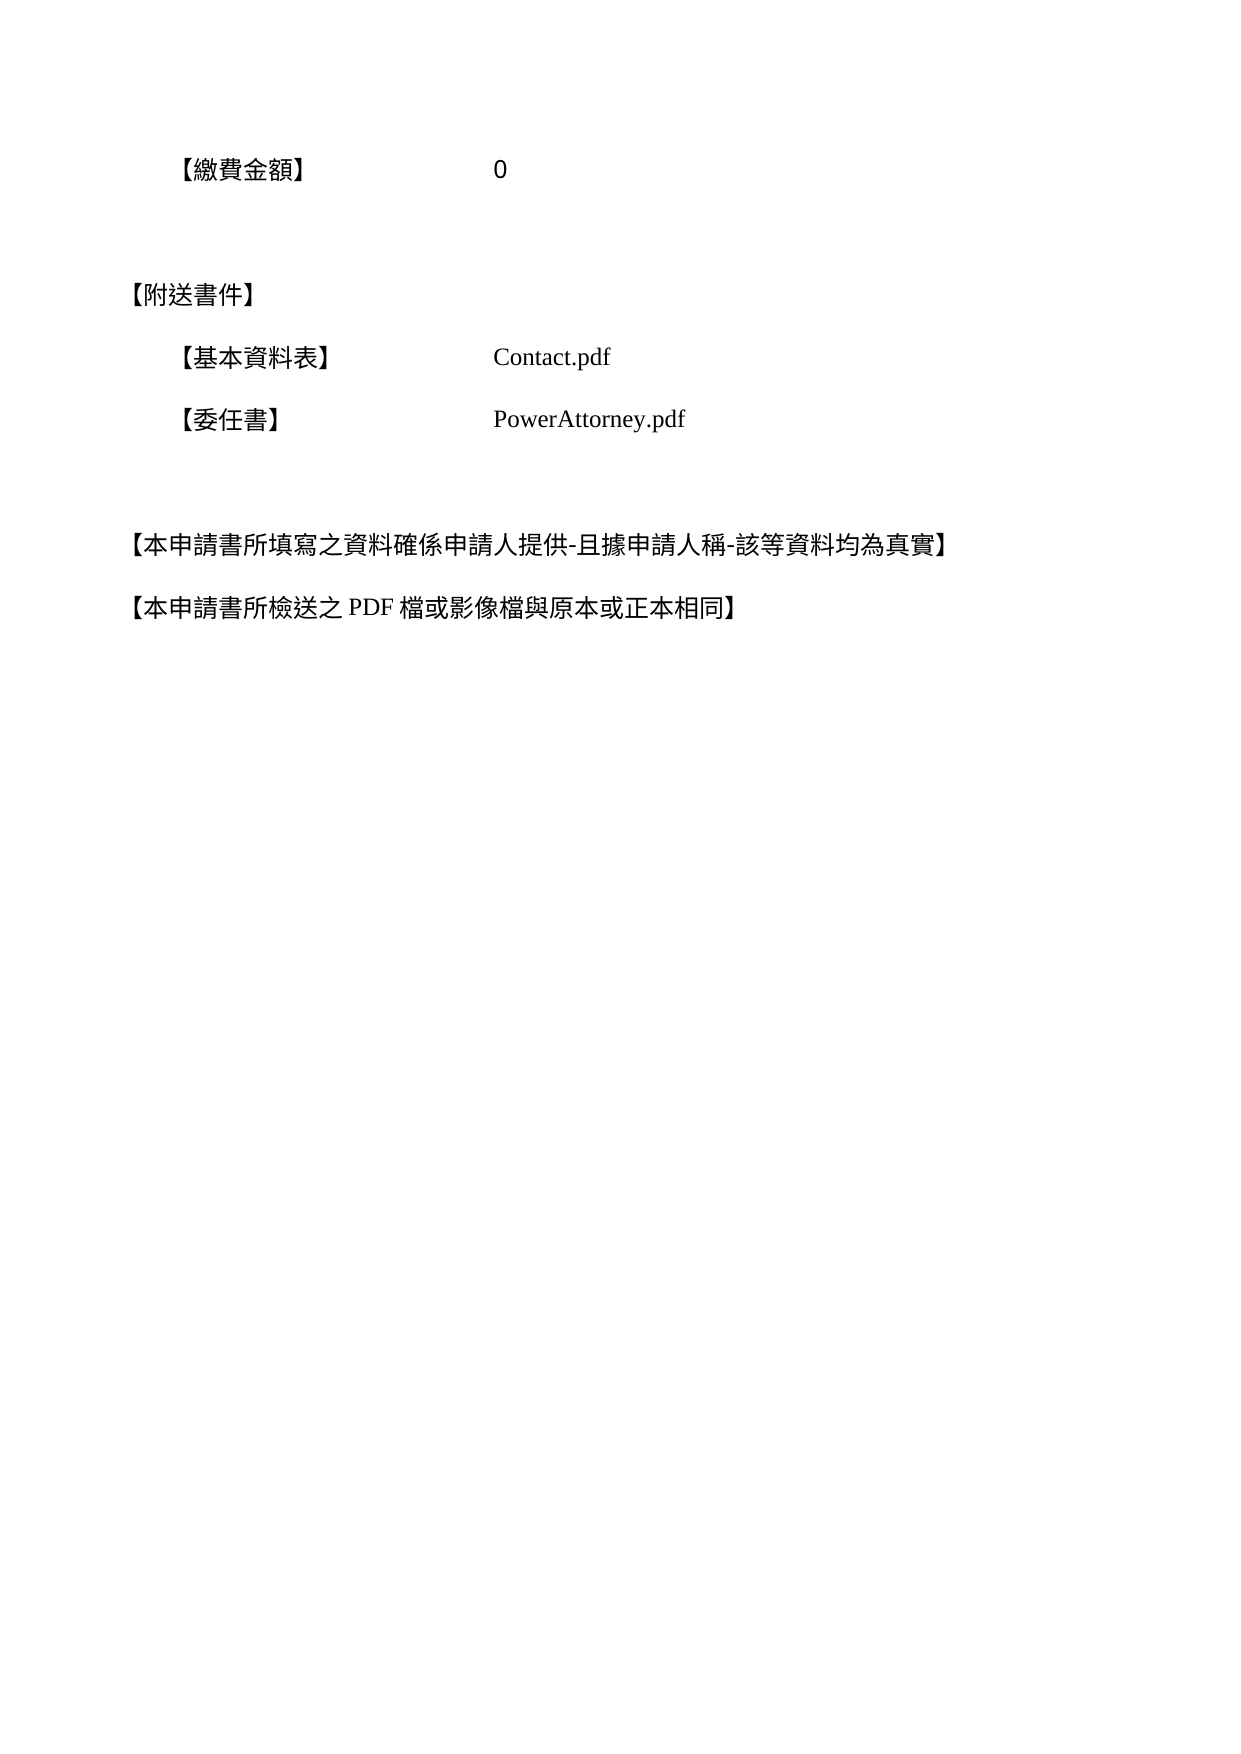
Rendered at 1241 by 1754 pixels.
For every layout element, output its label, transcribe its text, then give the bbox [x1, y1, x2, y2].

text 【本申請書所填寫之資料確係申請人提供-且據申請人稱-該等資料均為真實】 [118, 502, 1122, 564]
text 【基本資料表】 Contact.pdf [118, 314, 1122, 377]
text 【附送書件】 [118, 252, 1122, 314]
text 【繳費金額】 0 [118, 127, 1122, 189]
text 【委任書】 PowerAttorney.pdf [118, 377, 1122, 439]
text 【本申請書所檢送之PDF檔或影像檔與原本或正本相同】 [118, 564, 1122, 627]
